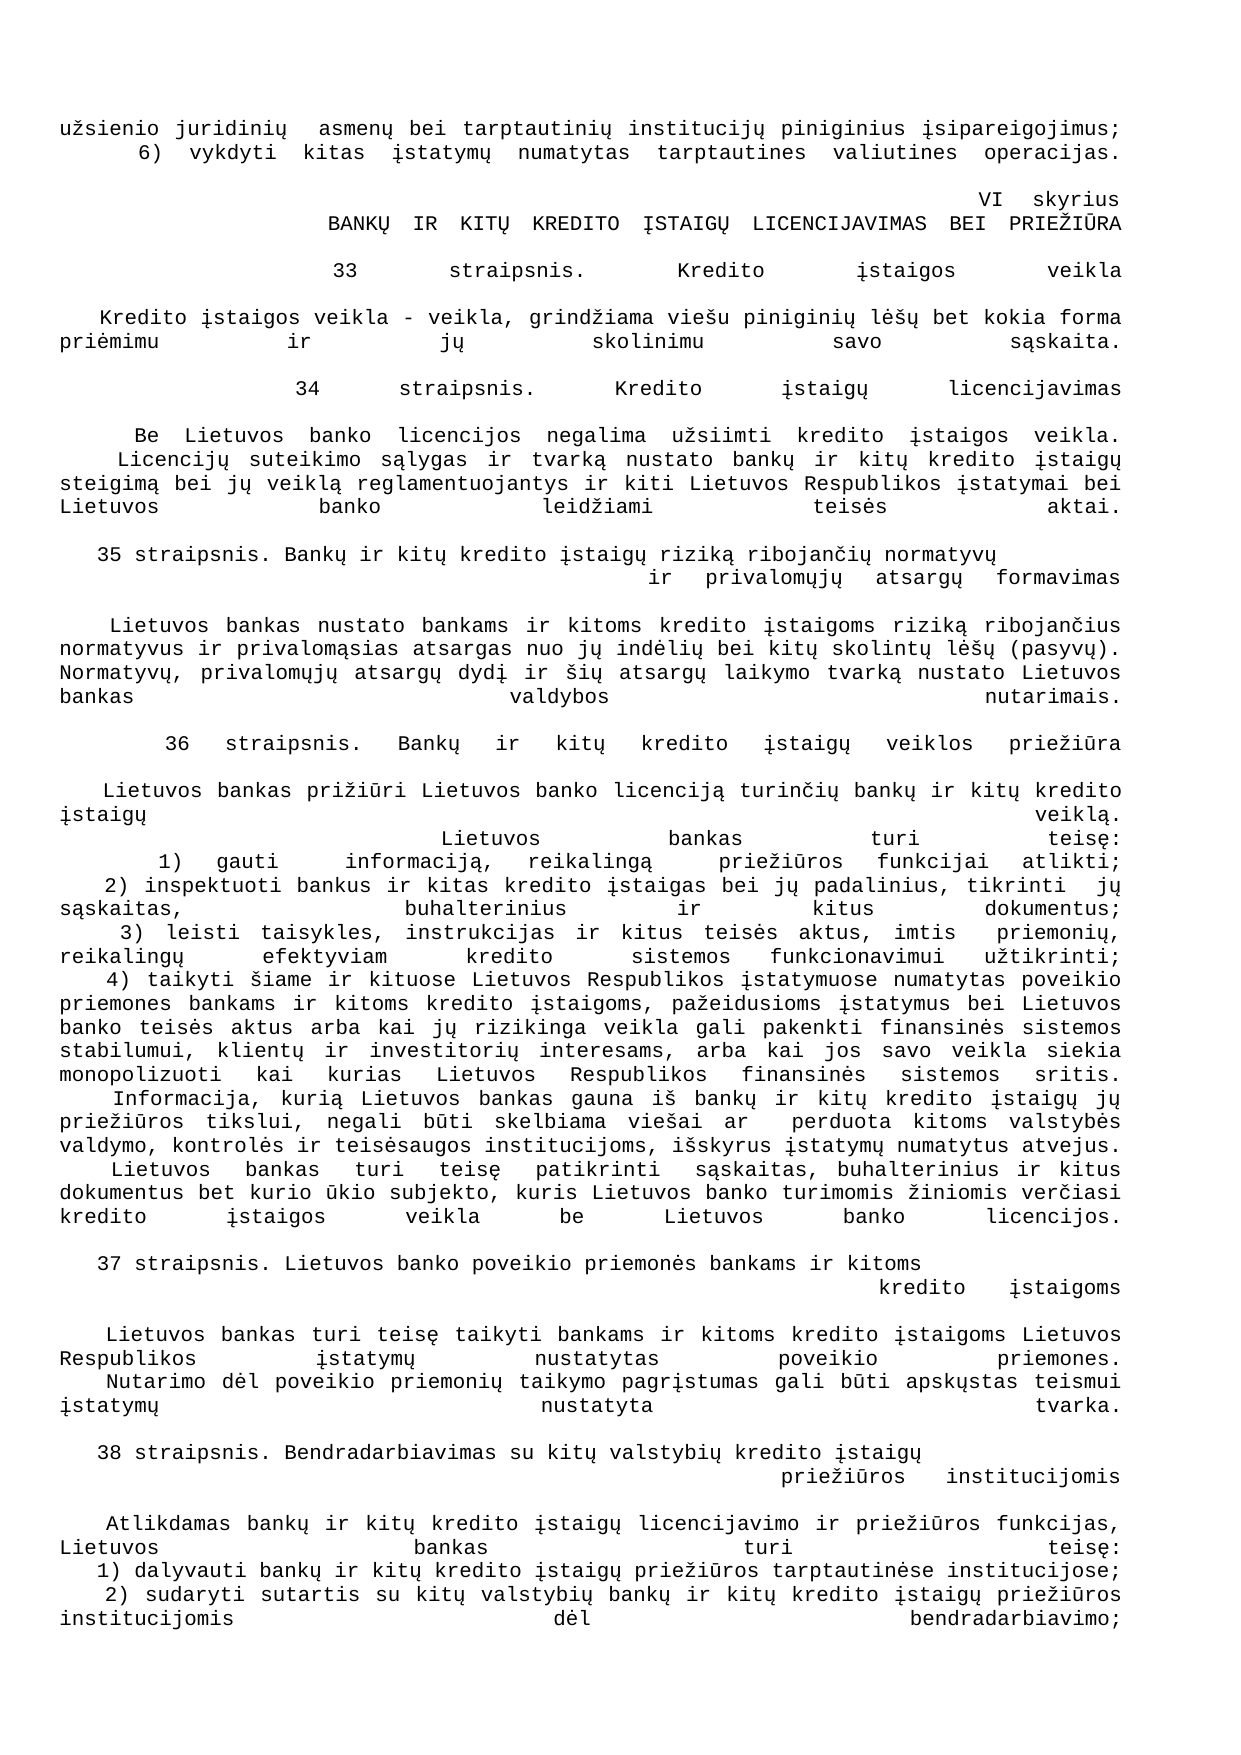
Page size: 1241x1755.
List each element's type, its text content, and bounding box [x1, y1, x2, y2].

text priežiūros institucijomis Atlikdamas bankų ir kitų kredito įstaigų licencijavimo ir priežiūros funkcijas, Lietuvos bankas turi teisę: 1) dalyvauti bankų ir kitų kredito įstaigų priežiūros tarptautinėse institucijose; 2) sudaryti sutartis su kitų valstybių bankų ir kitų kredito įstaigų priežiūros institucijomis dėl bendradarbiavimo; [59, 1466, 1122, 1631]
text Lietuvos bankas turi teisę patikrinti sąskaitas, buhalterinius ir kitus dokumentus bet kurio ūkio subjekto, kuris Lietuvos banko turimomis žiniomis verčiasi kredito įstaigos veikla be Lietuvos banko licencijos. 37 straipsnis. Lietuvos banko poveikio priemonės bankams ir kitoms [59, 1158, 1122, 1277]
text ir privalomųjų atsargų formavimas Lietuvos bankas nustato bankams ir kitoms kredito įstaigoms riziką ribojančius normatyvus ir privalomąsias atsargas nuo jų indėlių bei kitų skolintų lėšų (pasyvų). Normatyvų, privalomųjų atsargų dydį ir šių atsargų laikymo tvarką nustato Lietuvos bankas valdybos nutarimais. 36 straipsnis. Bankų ir kitų kredito įstaigų veiklos priežiūra Lietuvos bankas prižiūri Lietuvos banko licenciją turinčių bankų ir kitų kredito įstaigų veiklą. Lietuvos bankas turi teisę: 1) gauti informaciją, reikalingą priežiūros funkcijai atlikti; 2) inspektuoti bankus ir kitas kredito įstaigas bei jų padalinius, tikrinti jų sąskaitas, buhalterinius ir kitus dokumentus; 3) leisti taisykles, instrukcijas ir kitus teisės aktus, imtis priemonių, reikalingų efektyviam kredito sistemos funkcionavimui užtikrinti; 4) taikyti šiame ir kituose Lietuvos Respublikos įstatymuose numatytas poveikio priemones bankams ir kitoms kredito įstaigoms, pažeidusioms įstatymus bei Lietuvos banko teisės aktus arba kai jų rizikinga veikla gali pakenkti finansinės sistemos stabilumui, klientų ir investitorių interesams, arba kai jos savo veikla siekia monopolizuoti kai kurias Lietuvos Respublikos finansinės sistemos sritis. Informacija, kurią Lietuvos bankas gauna iš bankų ir kitų kredito įstaigų jų priežiūros tikslui, negali būti skelbiama viešai ar perduota kitoms valstybės valdymo, kontrolės ir teisėsaugos institucijoms, išskyrus įstatymų numatytus atvejus. [59, 567, 1122, 1158]
text kredito įstaigoms Lietuvos bankas turi teisę taikyti bankams ir kitoms kredito įstaigoms Lietuvos Respublikos įstatymų nustatytas poveikio priemones. Nutarimo dėl poveikio priemonių taikymo pagrįstumas gali būti apskųstas teismui įstatymų nustatyta tvarka. 38 straipsnis. Bendradarbiavimas su kitų valstybių kredito įstaigų [59, 1277, 1122, 1466]
text užsienio juridinių asmenų bei tarptautinių institucijų piniginius įsipareigojimus; 6) vykdyti kitas įstatymų numatytas tarptautines valiutines operacijas. VI skyrius BANKŲ IR KITŲ KREDITO ĮSTAIGŲ LICENCIJAVIMAS BEI PRIEŽIŪRA 33 straipsnis. Kredito įstaigos veikla Kredito įstaigos veikla - veikla, grindžiama viešu piniginių lėšų bet kokia forma priėmimu ir jų skolinimu savo sąskaita. 34 straipsnis. Kredito įstaigų licencijavimas Be Lietuvos banko licencijos negalima užsiimti kredito įstaigos veikla. Licencijų suteikimo sąlygas ir tvarką nustato bankų ir kitų kredito įstaigų steigimą bei jų veiklą reglamentuojantys ir kiti Lietuvos Respublikos įstatymai bei Lietuvos banko leidžiami teisės aktai. 35 straipsnis. Bankų ir kitų kredito įstaigų riziką ribojančių normatyvų [59, 118, 1122, 567]
